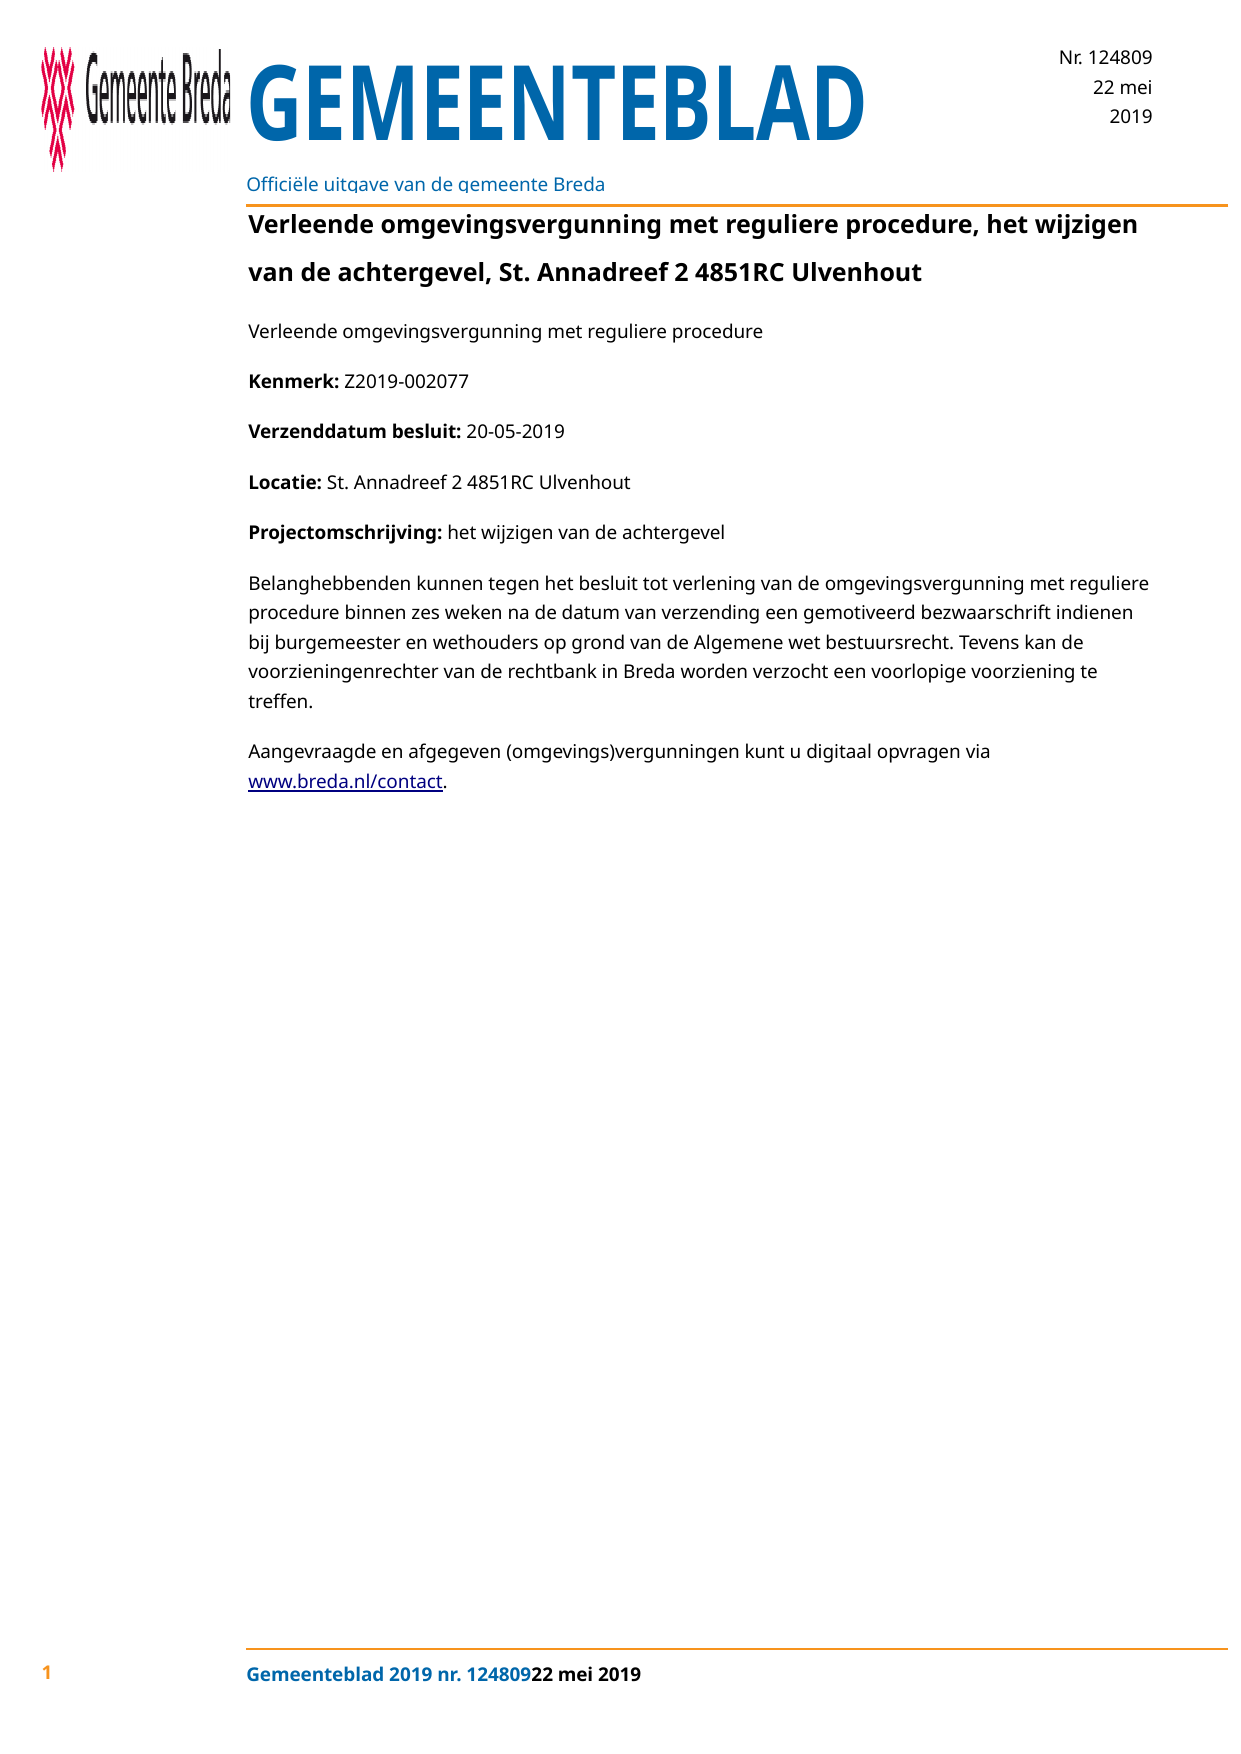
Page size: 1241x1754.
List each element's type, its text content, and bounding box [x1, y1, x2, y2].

text Verzenddatum besluit: 20-05-2019 [248, 419, 1152, 444]
text Projectomschrijving: het wijzigen van de achtergevel [248, 519, 1152, 545]
text Verleende omgevingsvergunning met reguliere procedure, het wijzigen van de achtergevel, St. Annadreef 2 4851RC Ulvenhout [248, 207, 1152, 288]
text Belanghebbenden kunnen tegen het besluit tot verlening van de omgevingsvergunning met reguliere procedure binnen zes weken na de datum van verzending een gemotiveerd bezwaarschrift indienen bij burgemeester en wethouders op grond van de Algemene wet bestuursrecht. Tevens kan de voorzieningenrechter van de rechtbank in Breda worden verzocht een voorlopige voorziening te treffen. [248, 570, 1152, 714]
picture [41, 47, 231, 172]
text Verleende omgevingsvergunning met reguliere procedure [248, 318, 1152, 344]
text Locatie: St. Annadreef 2 4851RC Ulvenhout [248, 469, 1152, 495]
text Aangevraagde en afgegeven (omgevings)vergunningen kunt u digitaal opvragen via www.breda.nl/contact. [248, 739, 1152, 794]
text Kenmerk: Z2019-002077 [248, 368, 1152, 394]
